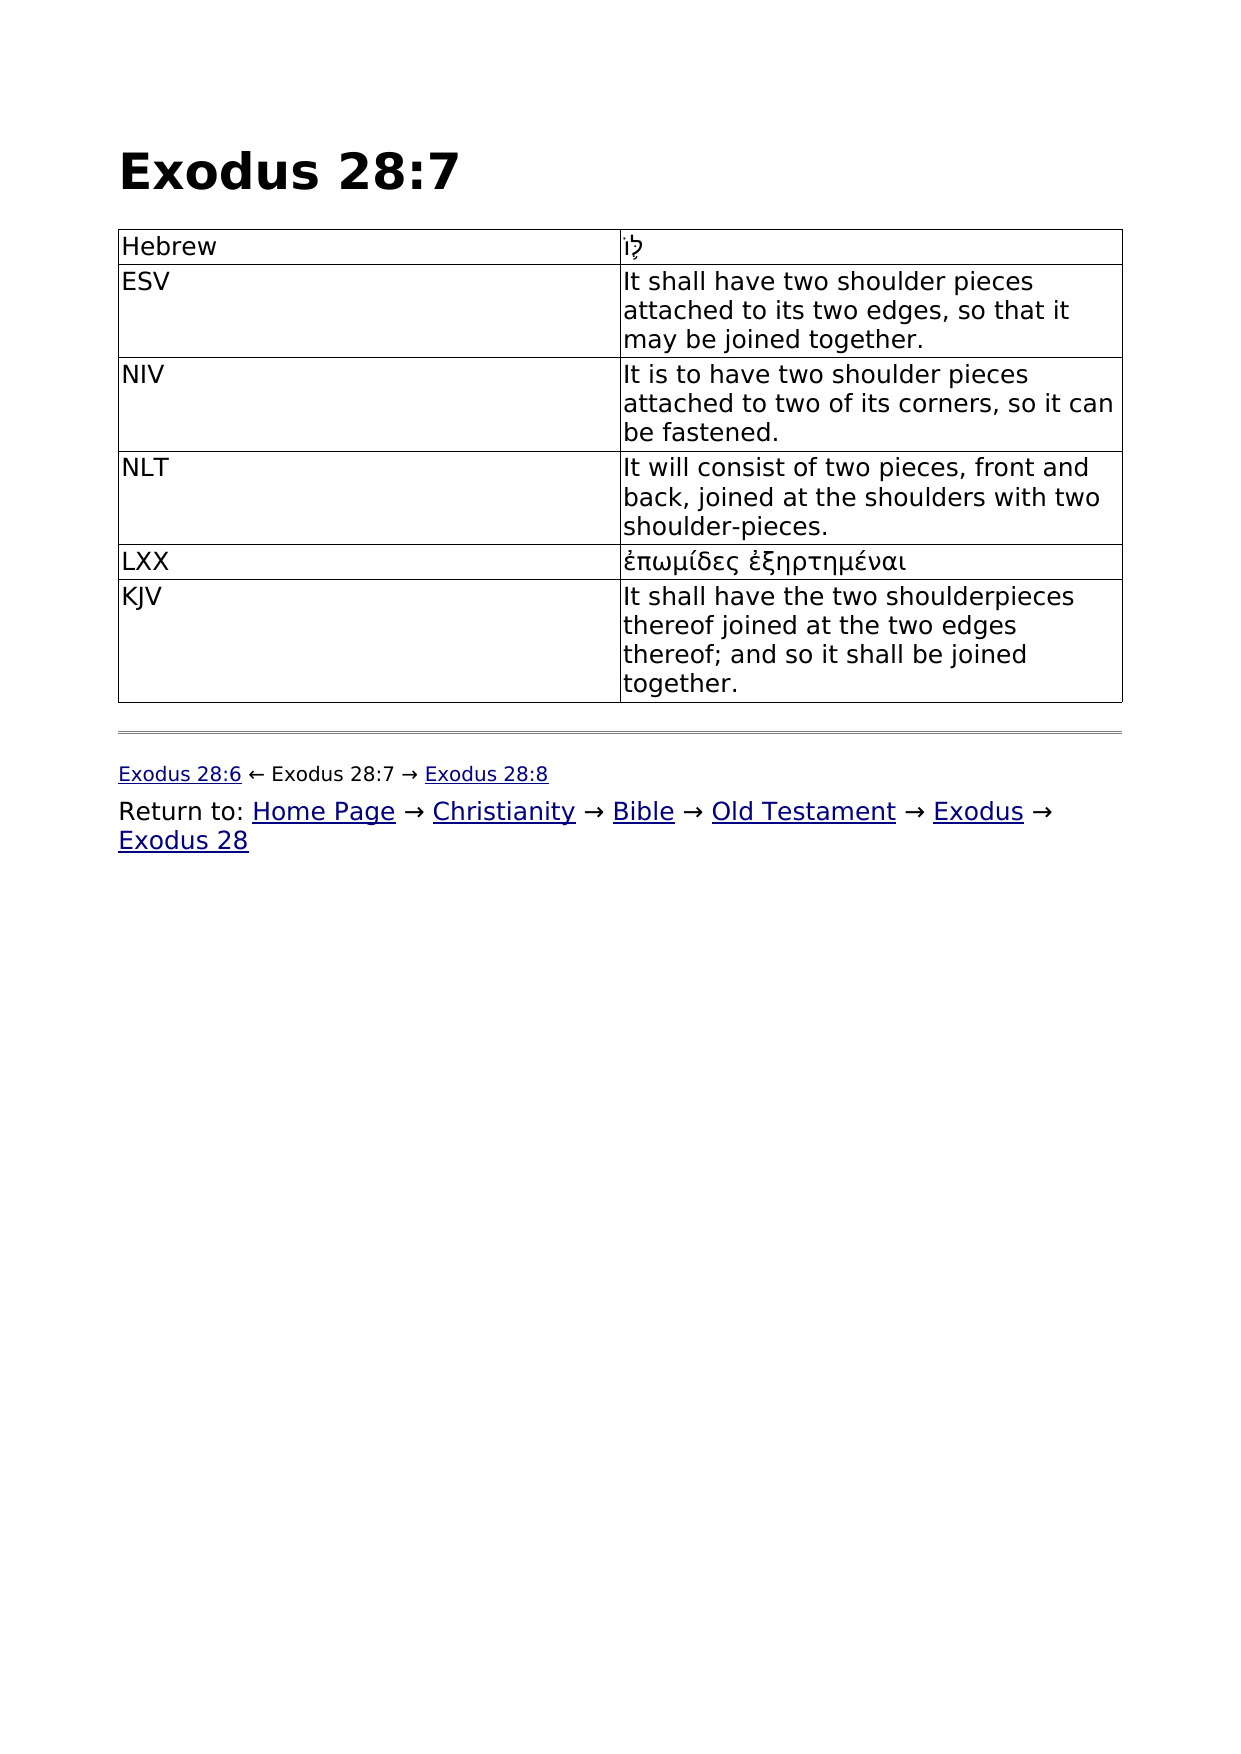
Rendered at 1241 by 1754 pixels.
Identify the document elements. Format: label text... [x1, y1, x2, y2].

subtitle Exodus 28:7 [118, 143, 1122, 201]
table_cell LXX [119, 545, 620, 579]
table_header לּ֛וֹ [621, 230, 1122, 264]
text Return to: Home Page → Christianity → Bible → Old Testament → Exodus → Exodus 28 [118, 797, 1122, 855]
table_cell NLT [119, 452, 620, 544]
table_cell It will consist of two pieces, front and back, joined at the shoulders with two shoulder-pieces. [621, 452, 1122, 544]
table_cell KJV [119, 580, 620, 702]
table_header Hebrew [119, 230, 620, 264]
table_cell It shall have two shoulder pieces attached to its two edges, so that it may be joined together. [621, 265, 1122, 357]
text Exodus 28:6 ← Exodus 28:7 → Exodus 28:8 [118, 763, 1122, 797]
table_cell NIV [119, 358, 620, 451]
table_cell ESV [119, 265, 620, 357]
table_cell ἐπωμίδες ἐξηρτημέναι [621, 545, 1122, 579]
table_cell It shall have the two shoulderpieces thereof joined at the two edges thereof; and so it shall be joined together. [621, 580, 1122, 702]
table_cell It is to have two shoulder pieces attached to two of its corners, so it can be fastened. [621, 358, 1122, 451]
